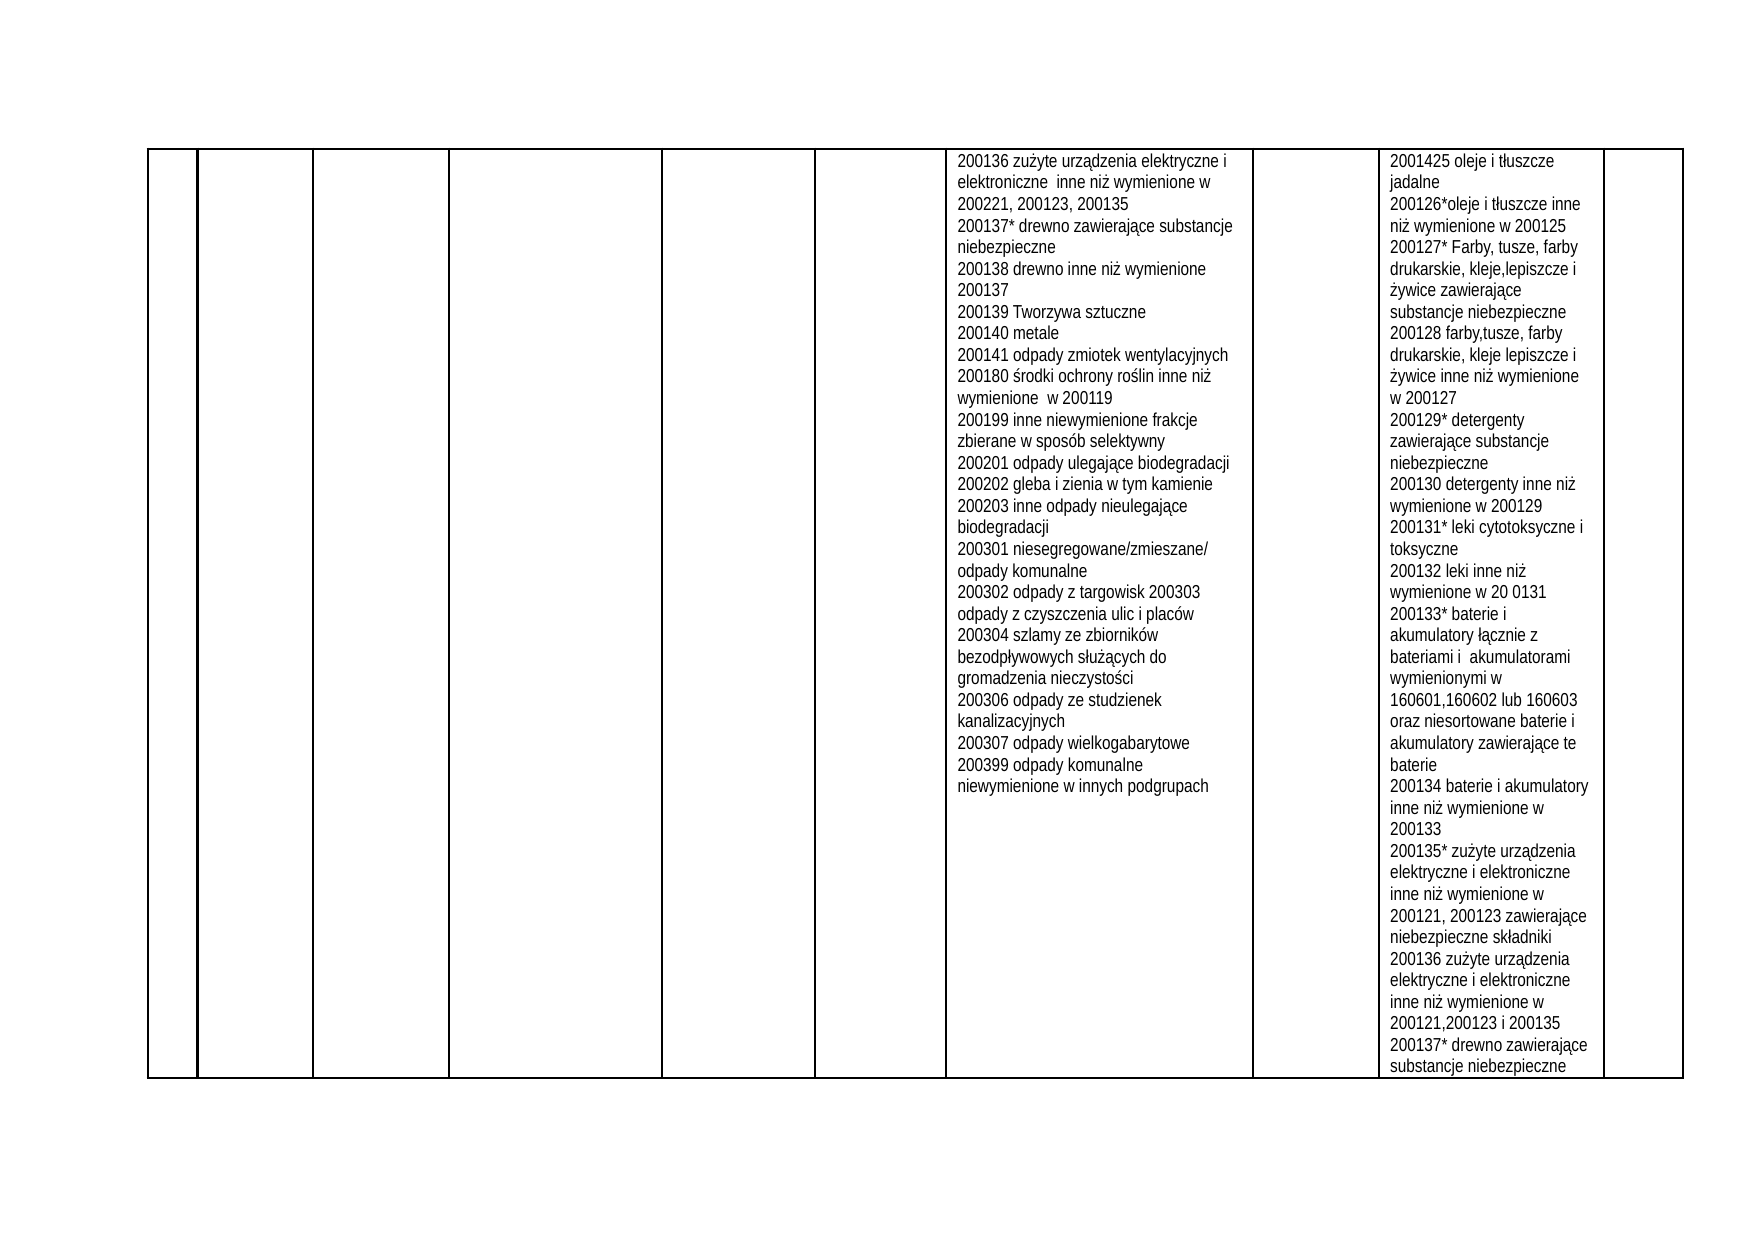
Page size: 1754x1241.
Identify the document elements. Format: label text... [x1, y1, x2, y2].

table_cell [663, 150, 814, 1077]
table_cell [199, 150, 312, 1077]
table_cell [314, 150, 448, 1077]
table_cell [450, 150, 661, 1077]
table_cell [816, 150, 945, 1077]
table_cell [1605, 150, 1682, 1077]
table_cell 2001425 oleje i tłuszcze jadalne 200126*oleje i tłuszcze inne niż wymienione w 200125 200127* Farby, tusze, farby drukarskie, kleje,lepiszcze i żywice zawierające substancje niebezpieczne 200128 farby,tusze, farby drukarskie, kleje lepiszcze i żywice inne niż wymienione w 200127 200129* detergenty zawierające substancje niebezpieczne 200130 detergenty inne niż wymienione w 200129 200131* leki cytotoksyczne i toksyczne 200132 leki inne niż wymienione w 20 0131 200133* baterie i akumulatory łącznie z bateriami i akumulatorami wymienionymi w 160601,160602 lub 160603 oraz niesortowane baterie i akumulatory zawierające te baterie 200134 baterie i akumulatory inne niż wymienione w 200133 200135* zużyte urządzenia elektryczne i elektroniczne inne niż wymienione w 200121, 200123 zawierające niebezpieczne składniki 200136 zużyte urządzenia elektryczne i elektroniczne inne niż wymienione w 200121,200123 i 200135 200137* drewno zawierające substancje niebezpieczne [1380, 150, 1603, 1077]
table_cell [149, 150, 196, 1077]
table_cell [1254, 150, 1378, 1077]
table_cell 200136 zużyte urządzenia elektryczne i elektroniczne inne niż wymienione w 200221, 200123, 200135 200137* drewno zawierające substancje niebezpieczne 200138 drewno inne niż wymienione 200137 200139 Tworzywa sztuczne 200140 metale 200141 odpady zmiotek wentylacyjnych 200180 środki ochrony roślin inne niż wymienione w 200119 200199 inne niewymienione frakcje zbierane w sposób selektywny 200201 odpady ulegające biodegradacji 200202 gleba i zienia w tym kamienie 200203 inne odpady nieulegające biodegradacji 200301 niesegregowane/zmieszane/ odpady komunalne 200302 odpady z targowisk 200303 odpady z czyszczenia ulic i placów 200304 szlamy ze zbiorników bezodpływowych służących do gromadzenia nieczystości 200306 odpady ze studzienek kanalizacyjnych 200307 odpady wielkogabarytowe 200399 odpady komunalne niewymienione w innych podgrupach [947, 150, 1252, 1077]
